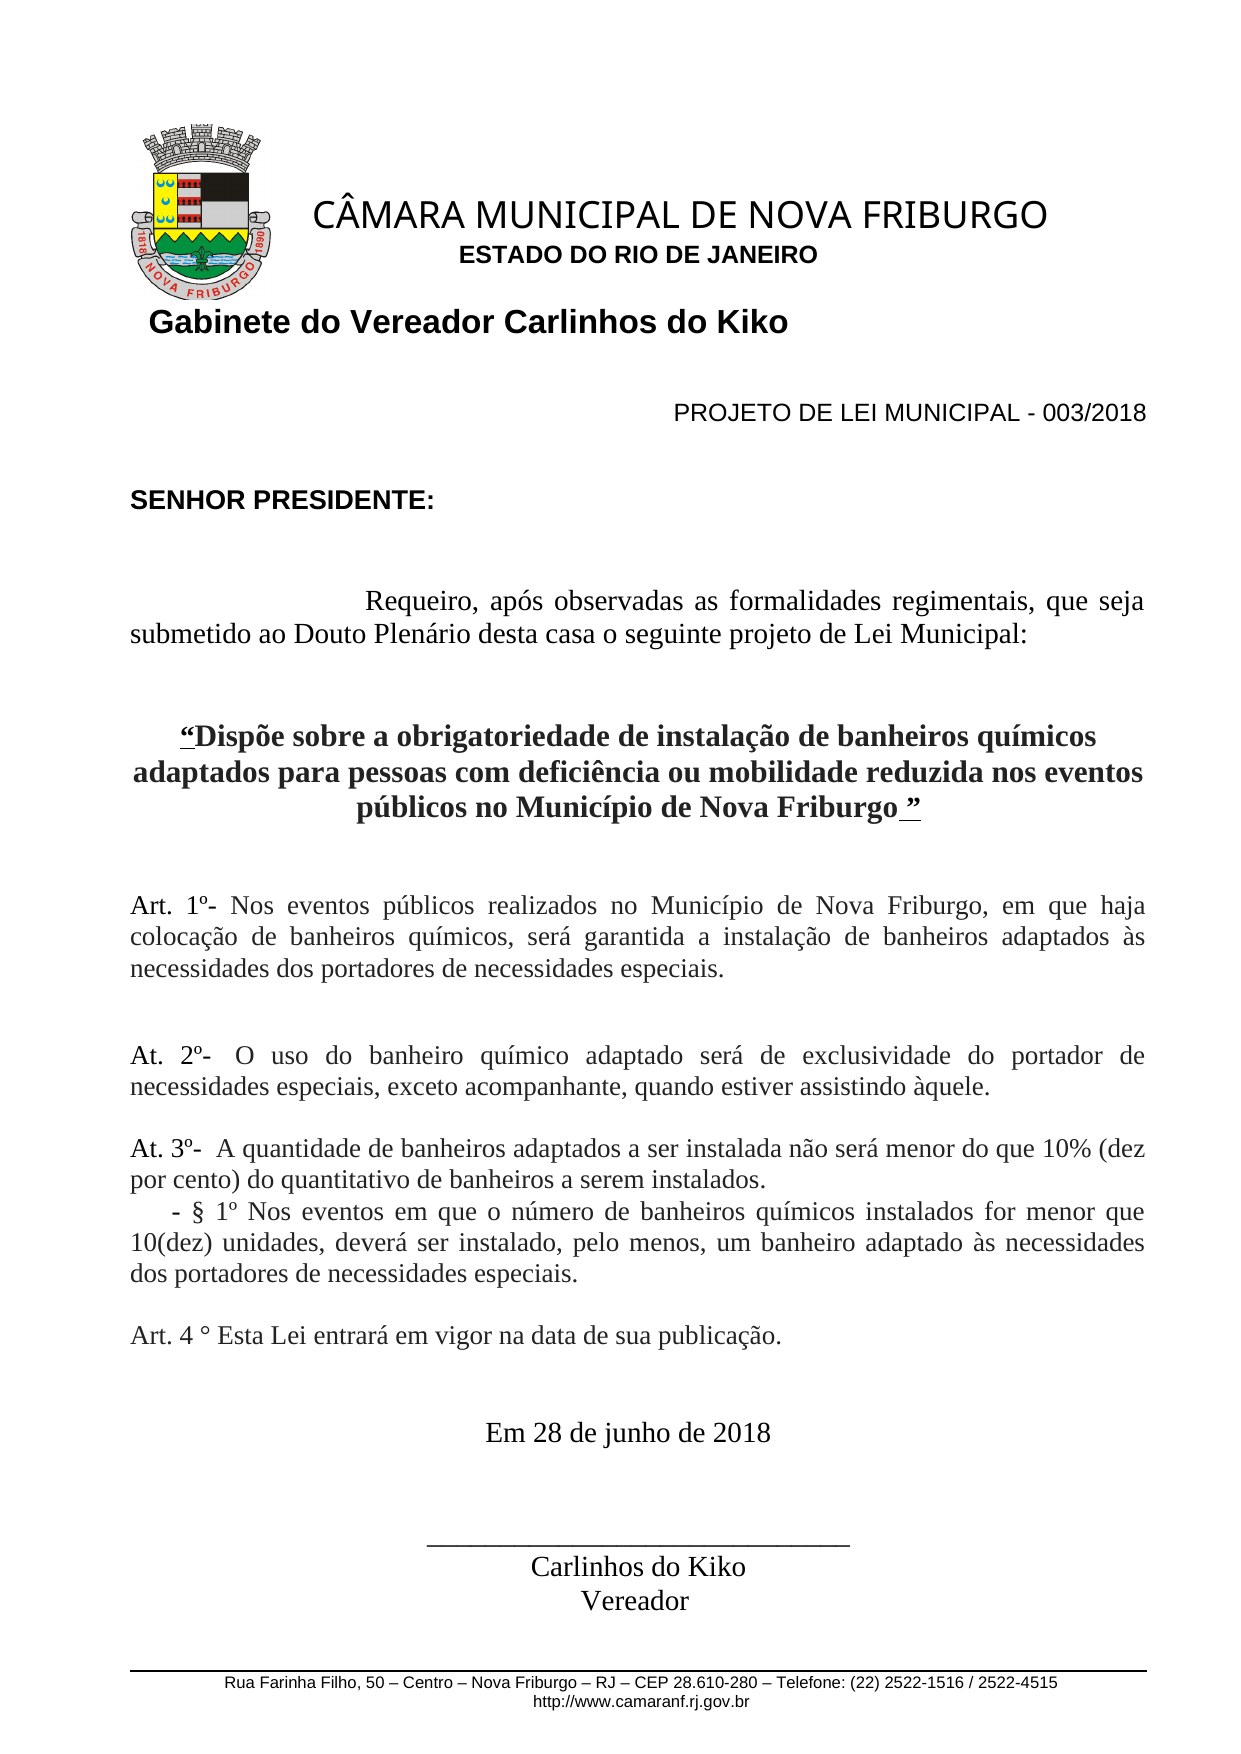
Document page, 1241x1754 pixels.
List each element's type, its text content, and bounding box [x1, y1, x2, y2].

subtitle “Dispõe sobre a obrigatoriedade de instalação de banheiros químicos adaptados para pessoas com deficiência ou mobilidade reduzida nos eventos públicos no Município de Nova Friburgo ” [130, 717, 1147, 825]
text Art. 1º- Nos eventos públicos realizados no Município de Nova Friburgo, em que haja colocação de banheiros químicos, será garantida a instalação de banheiros adaptados às necessidades dos portadores de necessidades especiais. [130, 889, 1147, 983]
text Art. 4 ° Esta Lei entrará em vigor na data de sua publicação. [130, 1319, 1147, 1350]
text _____________________________ [130, 1516, 1147, 1549]
text SENHOR PRESIDENTE: [130, 484, 1147, 516]
text At. 2º- O uso do banheiro químico adaptado será de exclusividade do portador de necessidades especiais, exceto acompanhante, quando estiver assistindo àquele. [130, 1039, 1147, 1101]
text Em 28 de junho de 2018 [130, 1415, 1083, 1449]
text Carlinhos do Kiko [130, 1549, 1147, 1583]
text Requeiro, após observadas as formalidades regimentais, que seja submetido ao Douto Plenário desta casa o seguinte projeto de Lei Municipal: [130, 583, 1147, 650]
subtitle Gabinete do Vereador Carlinhos do Kiko [130, 302, 1147, 341]
text At. 3º- A quantidade de banheiros adaptados a ser instalada não será menor do que 10% (dez por cento) do quantitativo de banheiros a serem instalados. - § 1º Nos eventos em que o número de banheiros químicos instalados for menor que 10(dez) unidades, deverá ser instalado, pelo menos, um banheiro adaptado às necessidades dos portadores de necessidades especiais. [130, 1132, 1147, 1288]
text Vereador [130, 1583, 1147, 1616]
subtitle PROJETO DE LEI MUNICIPAL - 003/2018 [130, 398, 1147, 427]
